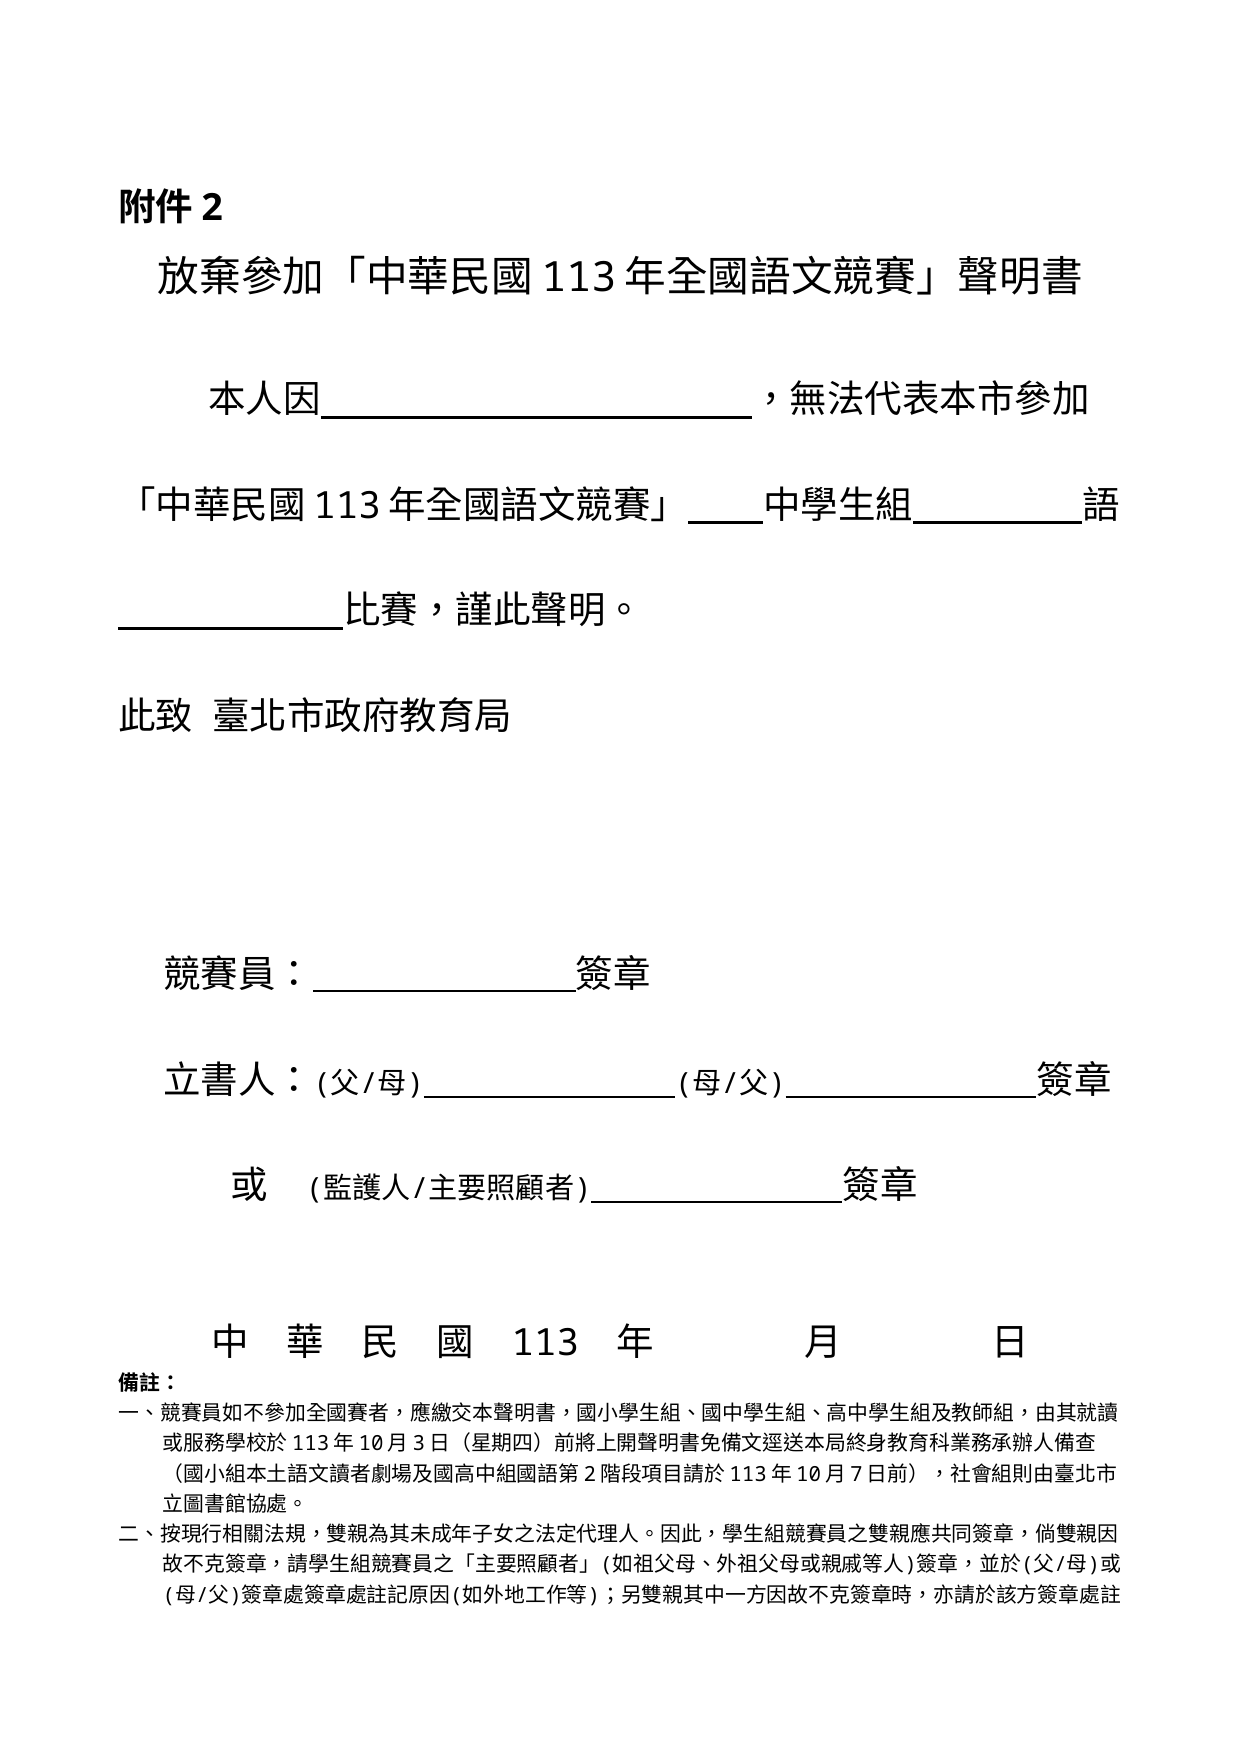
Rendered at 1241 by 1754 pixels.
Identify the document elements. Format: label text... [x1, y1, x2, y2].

text 立書人：(父/母) (母/父) 簽章 [118, 1050, 1122, 1104]
text 「中華民國113年全國語文競賽」 中學生組 語 [118, 475, 1122, 529]
text 此致 臺北市政府教育局 [118, 686, 1122, 740]
text 一、競賽員如不參加全國賽者，應繳交本聲明書，國小學生組、國中學生組、高中學生組及教師組，由其就讀或服務學校於113年10月3日（星期四）前將上開聲明書免備文逕送本局終身教育科業務承辦人備查（國小組本土語文讀者劇場及國高中組國語第2階段項目請於113年10月7日前），社會組則由臺北市立圖書館協處。 [118, 1396, 1122, 1517]
text 附件2 [118, 187, 1122, 228]
text 放棄參加「中華民國113年全國語文競賽」聲明書 [118, 243, 1122, 303]
text 競賽員： 簽章 [118, 944, 1122, 999]
text 中 華 民 國 113 年 月 日 [118, 1312, 1122, 1366]
text 比賽，謹此聲明。 [118, 580, 1122, 635]
text 或 (監護人/主要照顧者) 簽章 [118, 1155, 1122, 1209]
text 二、按現行相關法規，雙親為其未成年子女之法定代理人。因此，學生組競賽員之雙親應共同簽章，倘雙親因故不克簽章，請學生組競賽員之「主要照顧者」(如祖父母、外祖父母或親戚等人)簽章，並於(父/母)或(母/父)簽章處簽章處註記原因(如外地工作等)；另雙親其中一方因故不克簽章時，亦請於該方簽章處註 [118, 1517, 1122, 1608]
text 本人因 ，無法代表本市參加 [118, 369, 1122, 424]
text 備註： [118, 1366, 1122, 1396]
